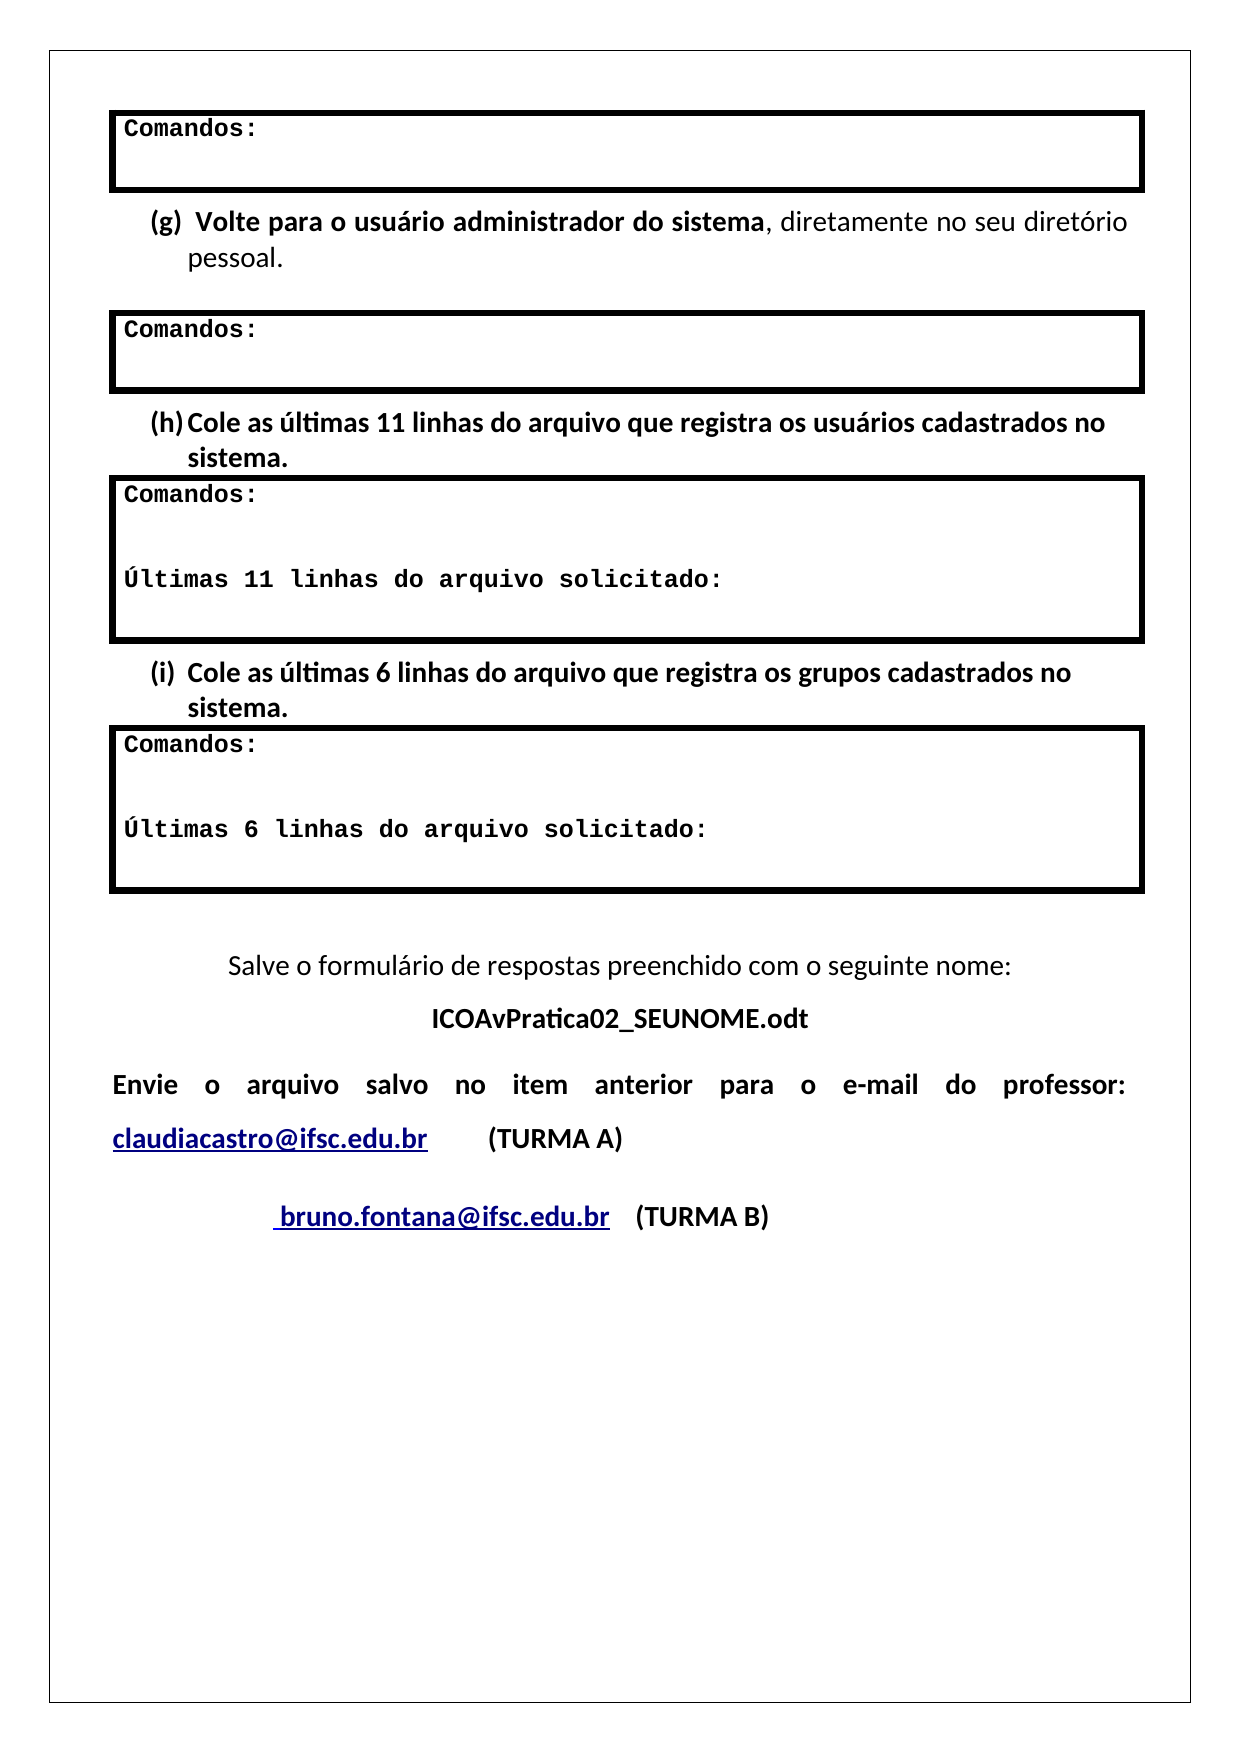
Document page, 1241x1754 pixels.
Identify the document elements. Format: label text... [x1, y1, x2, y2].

text Envie o arquivo salvo no item anterior para o e-mail do professor: claudiacastro@ifsc.edu.br (TURMA A) [112, 1066, 1128, 1155]
table_header Comandos: Últimas 11 linhas do arquivo solicitado: [116, 481, 1139, 637]
text Salve o formulário de respostas preenchido com o seguinte nome: ICOAvPratica02_SEUNOME.odt [112, 947, 1128, 1036]
table_header Comandos: [116, 316, 1139, 387]
list Cole as últimas 11 linhas do arquivo que registra os usuários cadastrados no sistema. [150, 404, 1128, 475]
list Cole as últimas 6 linhas do arquivo que registra os grupos cadastrados no sistema. [150, 654, 1128, 725]
list Volte para o usuário administrador do sistema, diretamente no seu diretório pessoal. [150, 203, 1128, 274]
table_header Comandos: [116, 116, 1139, 187]
table_header Comandos: Últimas 6 linhas do arquivo solicitado: [116, 731, 1139, 887]
text bruno.fontana@ifsc.edu.br (TURMA B) [260, 1198, 1128, 1234]
